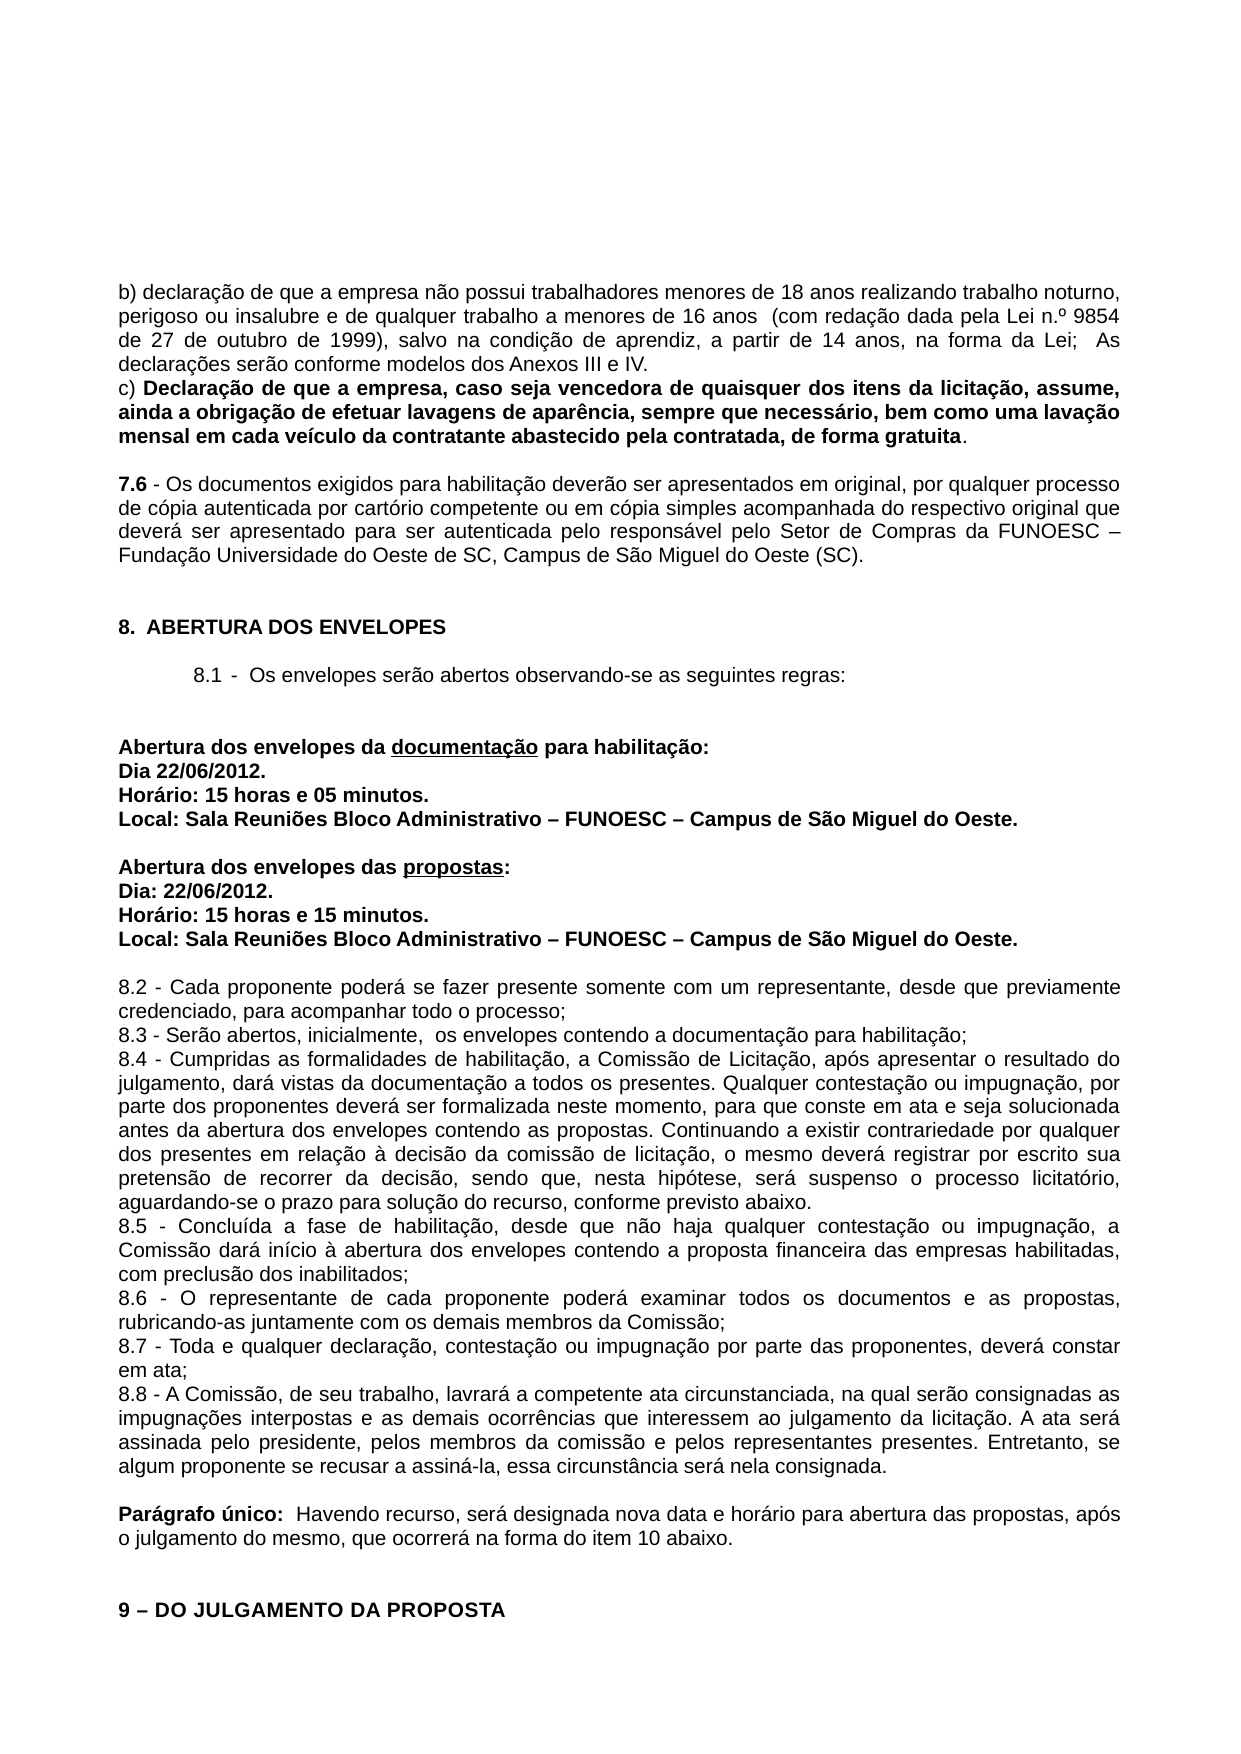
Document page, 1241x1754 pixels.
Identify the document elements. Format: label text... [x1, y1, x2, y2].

text 8.6 - O representante de cada proponente poderá examinar todos os documentos e as propostas, rubricando-as juntamente com os demais membros da Comissão; [118, 1286, 1122, 1334]
text 8.2 - Cada proponente poderá se fazer presente somente com um representante, desde que previamente credenciado, para acompanhar todo o processo; [118, 974, 1122, 1022]
text 8.7 - Toda e qualquer declaração, contestação ou impugnação por parte das proponentes, deverá constar em ata; [118, 1334, 1122, 1382]
text 8.8 - A Comissão, de seu trabalho, lavrará a competente ata circunstanciada, na qual serão consignadas as impugnações interpostas e as demais ocorrências que interessem ao julgamento da licitação. A ata será assinada pelo presidente, pelos membros da comissão e pelos representantes presentes. Entretanto, se algum proponente se recusar a assiná-la, essa circunstância será nela consignada. [118, 1382, 1122, 1478]
text 9 – DO JULGAMENTO DA PROPOSTA [118, 1597, 1122, 1621]
text Local: Sala Reuniões Bloco Administrativo – FUNOESC – Campus de São Miguel do Oeste. [118, 807, 1122, 831]
text Abertura dos envelopes da documentação para habilitação: [118, 735, 1122, 759]
text Local: Sala Reuniões Bloco Administrativo – FUNOESC – Campus de São Miguel do Oeste. [118, 927, 1122, 951]
text 8.5 - Concluída a fase de habilitação, desde que não haja qualquer contestação ou impugnação, a Comissão dará início à abertura dos envelopes contendo a proposta financeira das empresas habilitadas, com preclusão dos inabilitados; [118, 1214, 1122, 1286]
text 8.4 - Cumpridas as formalidades de habilitação, a Comissão de Licitação, após apresentar o resultado do julgamento, dará vistas da documentação a todos os presentes. Qualquer contestação ou impugnação, por parte dos proponentes deverá ser formalizada neste momento, para que conste em ata e seja solucionada antes da abertura dos envelopes contendo as propostas. Continuando a existir contrariedade por qualquer dos presentes em relação à decisão da comissão de licitação, o mesmo deverá registrar por escrito sua pretensão de recorrer da decisão, sendo que, nesta hipótese, será suspenso o processo licitatório, aguardando-se o prazo para solução do recurso, conforme previsto abaixo. [118, 1046, 1122, 1214]
text b) declaração de que a empresa não possui trabalhadores menores de 18 anos realizando trabalho noturno, perigoso ou insalubre e de qualquer trabalho a menores de 16 anos (com redação dada pela Lei n.º 9854 de 27 de outubro de 1999), salvo na condição de aprendiz, a partir de 14 anos, na forma da Lei; As declarações serão conforme modelos dos Anexos III e IV. [118, 280, 1122, 376]
list - Os envelopes serão abertos observando-se as seguintes regras: [193, 663, 1122, 687]
text Dia: 22/06/2012. [118, 879, 1122, 903]
text Horário: 15 horas e 15 minutos. [118, 903, 1122, 927]
text c) Declaração de que a empresa, caso seja vencedora de quaisquer dos itens da licitação, assume, ainda a obrigação de efetuar lavagens de aparência, sempre que necessário, bem como uma lavação mensal em cada veículo da contratante abastecido pela contratada, de forma gratuita. [118, 376, 1122, 447]
text Parágrafo único: Havendo recurso, será designada nova data e horário para abertura das propostas, após o julgamento do mesmo, que ocorrerá na forma do item 10 abaixo. [118, 1502, 1122, 1549]
text Dia 22/06/2012. [118, 759, 1122, 783]
text 8.3 - Serão abertos, inicialmente, os envelopes contendo a documentação para habilitação; [118, 1022, 1122, 1046]
text Abertura dos envelopes das propostas: [118, 855, 1122, 879]
text 8. ABERTURA DOS ENVELOPES [118, 615, 1122, 639]
text Horário: 15 horas e 05 minutos. [118, 783, 1122, 807]
text 7.6 - Os documentos exigidos para habilitação deverão ser apresentados em original, por qualquer processo de cópia autenticada por cartório competente ou em cópia simples acompanhada do respectivo original que deverá ser apresentado para ser autenticada pelo responsável pelo Setor de Compras da FUNOESC – Fundação Universidade do Oeste de SC, Campus de São Miguel do Oeste (SC). [118, 471, 1122, 567]
